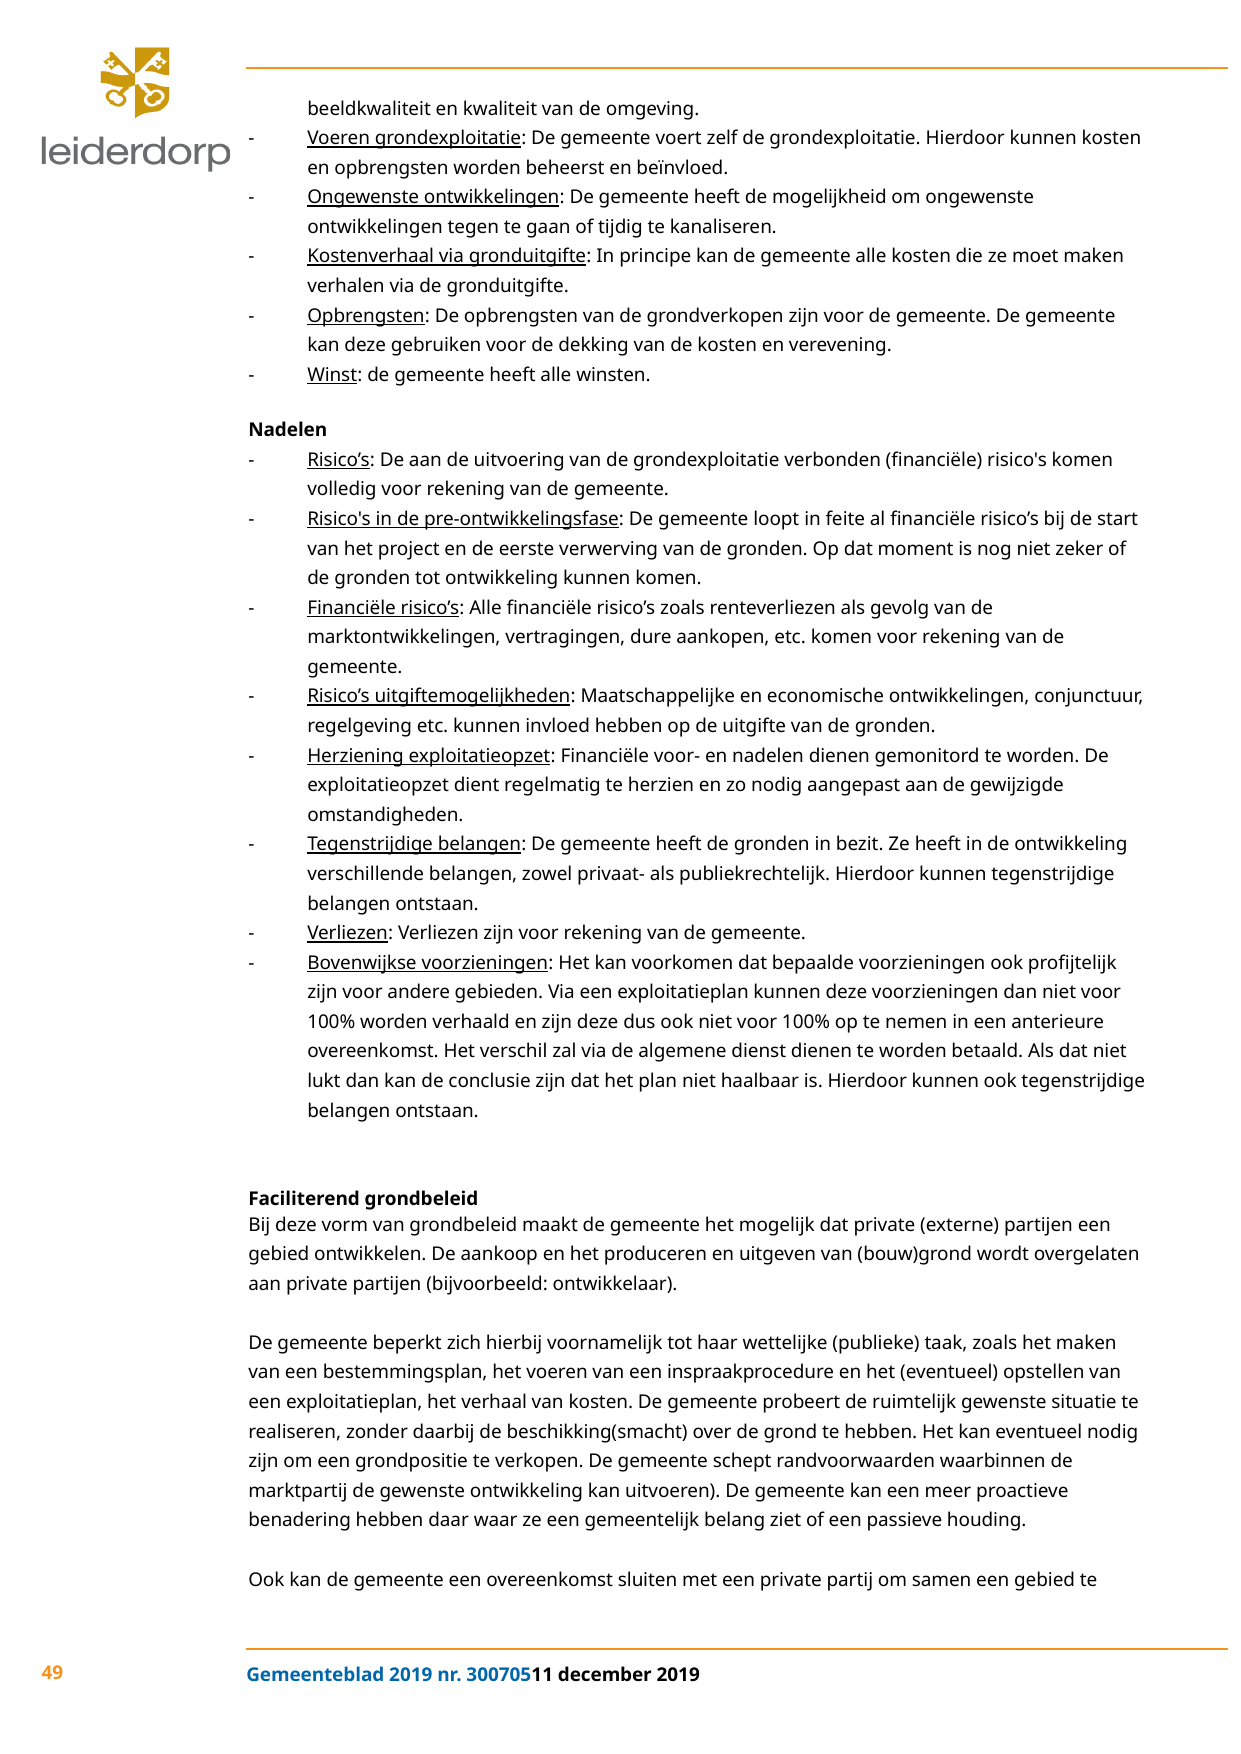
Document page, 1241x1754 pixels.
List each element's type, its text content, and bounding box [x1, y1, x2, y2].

table_header Faciliterend grondbeleid [248, 1185, 1152, 1211]
table_cell Nadelen Risico’s: De aan de uitvoering van de grondexploitatie verbonden (financiële) risico's komen volledig voor rekening van de gemeente. Risico's in de pre-ontwikkelingsfase: De gemeente loopt in feite al financiële risico’s bij de start van het project en de eerste verwerving van de gronden. Op dat moment is nog niet zeker of de gronden tot ontwikkeling kunnen komen. Financiële risico’s: Alle financiële risico’s zoals renteverliezen als gevolg van de marktontwikkelingen, vertragingen, dure aankopen, etc. komen voor rekening van de gemeente. Risico’s uitgiftemogelijkheden: Maatschappelijke en economische ontwikkelingen, conjunctuur, regelgeving etc. kunnen invloed hebben op de uitgifte van de gronden. Herziening exploitatieopzet: Financiële voor- en nadelen dienen gemonitord te worden. De exploitatieopzet dient regelmatig te herzien en zo nodig aangepast aan de gewijzigde omstandigheden. Tegenstrijdige belangen: De gemeente heeft de gronden in bezit. Ze heeft in de ontwikkeling verschillende belangen, zowel privaat- als publiekrechtelijk. Hierdoor kunnen tegenstrijdige belangen ontstaan. Verliezen: Verliezen zijn voor rekening van de gemeente. Bovenwijkse voorzieningen: Het kan voorkomen dat bepaalde voorzieningen ook profijtelijk zijn voor andere gebieden. Via een exploitatieplan kunnen deze voorzieningen dan niet voor 100% worden verhaald en zijn deze dus ook niet voor 100% op te nemen in een anterieure overeenkomst. Het verschil zal via de algemene dienst dienen te worden betaald. Als dat niet lukt dan kan de conclusie zijn dat het plan niet haalbaar is. Hierdoor kunnen ook tegenstrijdige belangen ontstaan. [248, 416, 1152, 1152]
table_cell Voordelen Sturing: De gemeente kan optimaal sturen op de ontwikkeling van de locatie, op (gemeentelijke) maatschappelijke doelstellingen, op de kwaliteit en de fasering. Positie: De gemeente heeft een sterke onderhandelingspositie. Initiatief: De gemeente heeft het initiatief en kan binnen de wettelijke mogelijkheden haar partners kiezen om de gronden te ontwikkelen. Zeggenschap en regie: De gemeente heeft de zeggenschap over de ontwikkeling. De gemeente bepaalt welke bestemmingen wanneer gerealiseerd moeten worden en heeft de regie over de ontwikkeling. De gemeente kan zelf sturen t.a.v. het gewenste gebruik, type bebouwing, beeldkwaliteit en kwaliteit van de omgeving. Voeren grondexploitatie: De gemeente voert zelf de grondexploitatie. Hierdoor kunnen kosten en opbrengsten worden beheerst en beïnvloed. Ongewenste ontwikkelingen: De gemeente heeft de mogelijkheid om ongewenste ontwikkelingen tegen te gaan of tijdig te kanaliseren. Kostenverhaal via gronduitgifte: In principe kan de gemeente alle kosten die ze moet maken verhalen via de gronduitgifte. Opbrengsten: De opbrengsten van de grondverkopen zijn voor de gemeente. De gemeente kan deze gebruiken voor de dekking van de kosten en verevening. Winst: de gemeente heeft alle winsten. [248, 95, 1152, 416]
table_cell Bij deze vorm van grondbeleid maakt de gemeente het mogelijk dat private (externe) partijen een gebied ontwikkelen. De aankoop en het produceren en uitgeven van (bouw)grond wordt overgelaten aan private partijen (bijvoorbeeld: ontwikkelaar). De gemeente beperkt zich hierbij voornamelijk tot haar wettelijke (publieke) taak, zoals het maken van een bestemmingsplan, het voeren van een inspraakprocedure en het (eventueel) opstellen van een exploitatieplan, het verhaal van kosten. De gemeente probeert de ruimtelijk gewenste situatie te realiseren, zonder daarbij de beschikking(smacht) over de grond te hebben. Het kan eventueel nodig zijn om een grondpositie te verkopen. De gemeente schept randvoorwaarden waarbinnen de marktpartij de gewenste ontwikkeling kan uitvoeren). De gemeente kan een meer proactieve benadering hebben daar waar ze een gemeentelijk belang ziet of een passieve houding. Ook kan de gemeente een overeenkomst sluiten met een private partij om samen een gebied te [248, 1211, 1152, 1591]
picture [41, 47, 231, 172]
